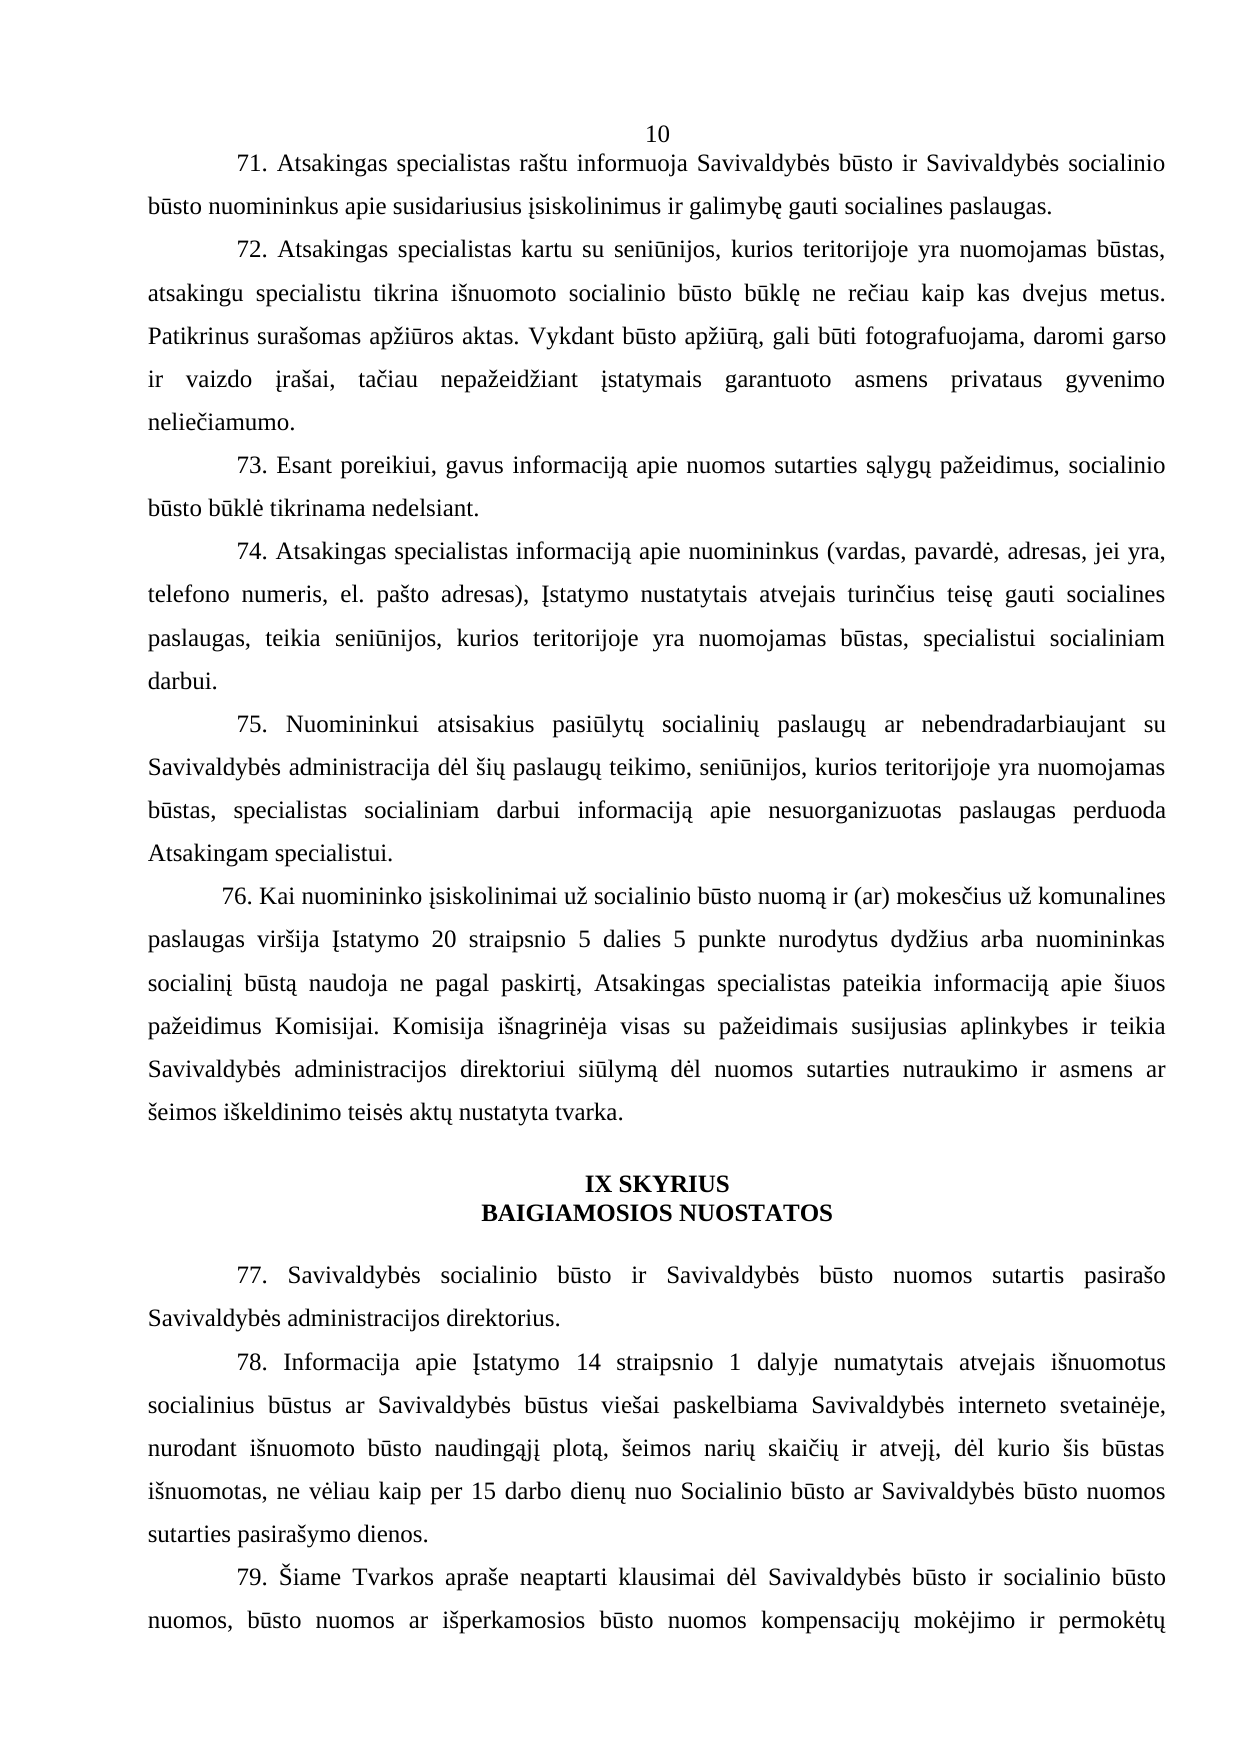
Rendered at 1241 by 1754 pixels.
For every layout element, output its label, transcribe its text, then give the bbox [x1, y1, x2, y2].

text 74. Atsakingas specialistas informaciją apie nuomininkus (vardas, pavardė, adresas, jei yra, telefono numeris, el. pašto adresas), Įstatymo nustatytais atvejais turinčius teisę gauti socialines paslaugas, teikia seniūnijos, kurios teritorijoje yra nuomojamas būstas, specialistui socialiniam darbui. [148, 536, 1167, 694]
text 79. Šiame Tvarkos apraše neaptarti klausimai dėl Savivaldybės būsto ir socialinio būsto nuomos, būsto nuomos ar išperkamosios būsto nuomos kompensacijų mokėjimo ir permokėtų [148, 1562, 1167, 1634]
text BAIGIAMOSIOS NUOSTATOS [148, 1198, 1167, 1226]
text 72. Atsakingas specialistas kartu su seniūnijos, kurios teritorijoje yra nuomojamas būstas, atsakingu specialistu tikrina išnuomoto socialinio būsto būklę ne rečiau kaip kas dvejus metus. Patikrinus surašomas apžiūros aktas. Vykdant būsto apžiūrą, gali būti fotografuojama, daromi garso ir vaizdo įrašai, tačiau nepažeidžiant įstatymais garantuoto asmens privataus gyvenimo neliečiamumo. [148, 234, 1167, 436]
text 77. Savivaldybės socialinio būsto ir Savivaldybės būsto nuomos sutartis pasirašo Savivaldybės administracijos direktorius. [148, 1260, 1167, 1332]
text 75. Nuomininkui atsisakius pasiūlytų socialinių paslaugų ar nebendradarbiaujant su Savivaldybės administracija dėl šių paslaugų teikimo, seniūnijos, kurios teritorijoje yra nuomojamas būstas, specialistas socialiniam darbui informaciją apie nesuorganizuotas paslaugas perduoda Atsakingam specialistui. [148, 709, 1167, 867]
text 71. Atsakingas specialistas raštu informuoja Savivaldybės būsto ir Savivaldybės socialinio būsto nuomininkus apie susidariusius įsiskolinimus ir galimybę gauti socialines paslaugas. [148, 148, 1167, 220]
text 73. Esant poreikiui, gavus informaciją apie nuomos sutarties sąlygų pažeidimus, socialinio būsto būklė tikrinama nedelsiant. [148, 450, 1167, 522]
text 78. Informacija apie Įstatymo 14 straipsnio 1 dalyje numatytais atvejais išnuomotus socialinius būstus ar Savivaldybės būstus viešai paskelbiama Savivaldybės interneto svetainėje, nurodant išnuomoto būsto naudingąjį plotą, šeimos narių skaičių ir atvejį, dėl kurio šis būstas išnuomotas, ne vėliau kaip per 15 darbo dienų nuo Socialinio būsto ar Savivaldybės būsto nuomos sutarties pasirašymo dienos. [148, 1347, 1167, 1548]
text IX SKYRIUS [148, 1169, 1167, 1198]
text 76. Kai nuomininko įsiskolinimai už socialinio būsto nuomą ir (ar) mokesčius už komunalines paslaugas viršija Įstatymo 20 straipsnio 5 dalies 5 punkte nurodytus dydžius arba nuomininkas socialinį būstą naudoja ne pagal paskirtį, Atsakingas specialistas pateikia informaciją apie šiuos pažeidimus Komisijai. Komisija išnagrinėja visas su pažeidimais susijusias aplinkybes ir teikia Savivaldybės administracijos direktoriui siūlymą dėl nuomos sutarties nutraukimo ir asmens ar šeimos iškeldinimo teisės aktų nustatyta tvarka. [148, 881, 1167, 1126]
